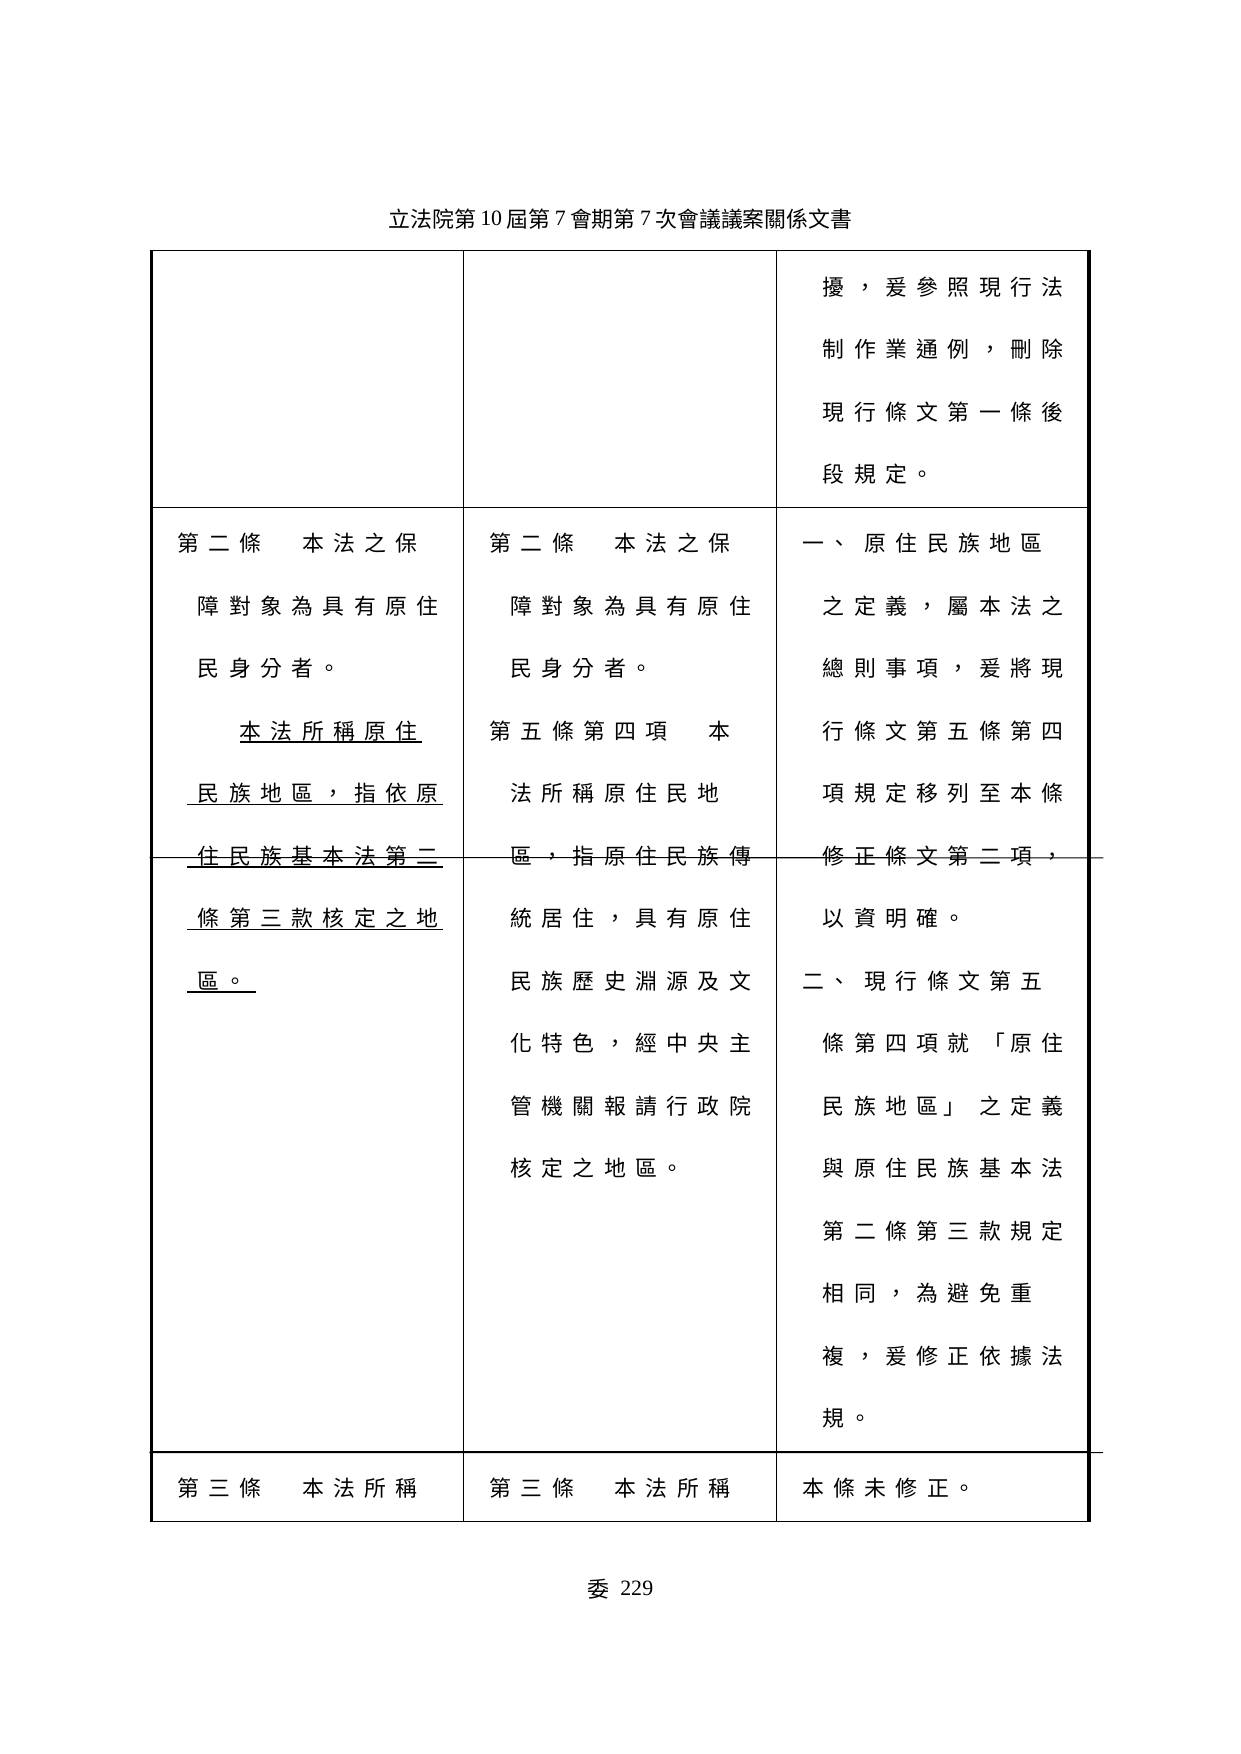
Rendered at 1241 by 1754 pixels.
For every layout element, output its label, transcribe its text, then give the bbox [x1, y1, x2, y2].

table_cell 第二條 本法之保障對象為具有原住民身分者。 本法所稱原住民族地區，指依原住民族基本法第二條第三款核定之地區。 [153, 859, 463, 1451]
table_cell 第二條 本法之保障對象為具有原住民身分者。 第五條第四項 本法所稱原住民地區，指原住民族傳統居住，具有原住民族歷史淵源及文化特色，經中央主管機關報請行政院核定之地區。 [464, 508, 776, 857]
table_cell 一、原住民族地區之定義，屬本法之總則事項，爰將現行條文第五條第四項規定移列至本條修正條文第二項，以資明確。 二、現行條文第五條第四項就「原住民族地區」之定義與原住民族基本法第二條第三款規定相同，為避免重複，爰修正依據法規。 [777, 508, 1087, 857]
table_cell 擾，爰參照現行法制作業通例，刪除現行條文第一條後段規定。 [777, 251, 1087, 507]
table_cell 本條未修正。 [777, 1454, 1087, 1521]
table_cell 第二條 本法之保障對象為具有原住民身分者。 第五條第四項 本法所稱原住民地區，指原住民族傳統居住，具有原住民族歷史淵源及文化特色，經中央主管機關報請行政院核定之地區。 [464, 859, 776, 1451]
table_cell 第三條 本法所稱 [464, 1454, 776, 1521]
table_cell 一、原住民族地區之定義，屬本法之總則事項，爰將現行條文第五條第四項規定移列至本條修正條文第二項，以資明確。 二、現行條文第五條第四項就「原住民族地區」之定義與原住民族基本法第二條第三款規定相同，為避免重複，爰修正依據法規。 [777, 859, 1087, 1451]
table_cell 第三條 本法所稱 [153, 1454, 463, 1521]
table_cell [153, 251, 463, 507]
table_cell 第二條 本法之保障對象為具有原住民身分者。 本法所稱原住民族地區，指依原住民族基本法第二條第三款核定之地區。 [153, 508, 463, 857]
table_cell [464, 251, 776, 507]
